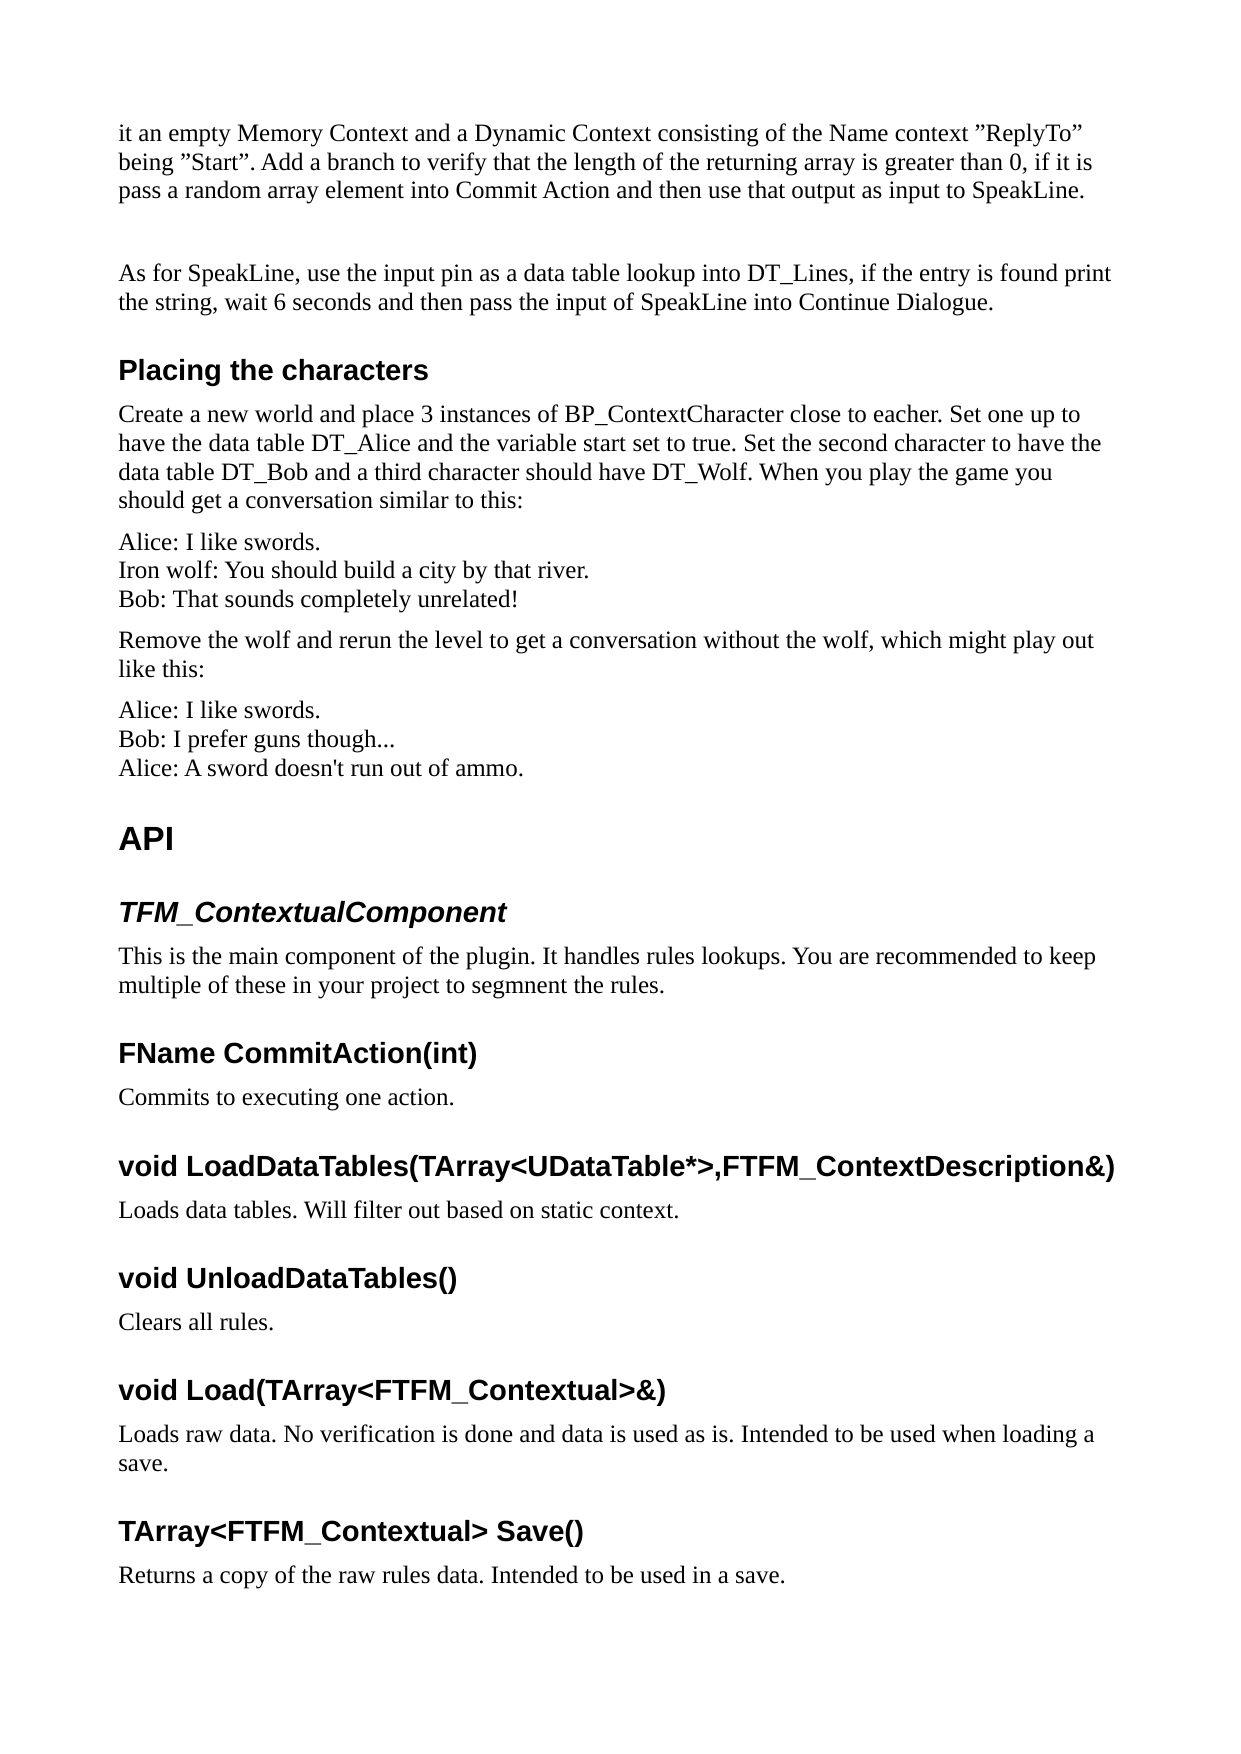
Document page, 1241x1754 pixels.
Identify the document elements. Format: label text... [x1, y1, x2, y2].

subtitle TFM_ContextualComponent [118, 895, 1122, 929]
subtitle API [118, 819, 1122, 858]
text it an empty Memory Context and a Dynamic Context consisting of the Name context ”ReplyTo” being ”Start”. Add a branch to verify that the length of the returning array is greater than 0, if it is pass a random array element into Commit Action and then use that output as input to SpeakLine. [118, 118, 1122, 204]
subtitle Placing the characters [118, 353, 1122, 387]
text As for SpeakLine, use the input pin as a data table lookup into DT_Lines, if the entry is found print the string, wait 6 seconds and then pass the input of SpeakLine into Continue Dialogue. [118, 258, 1122, 316]
text Remove the wolf and rerun the level to get a conversation without the wolf, which might play out like this: [118, 625, 1122, 683]
text Alice: I like swords. Bob: I prefer guns though... Alice: A sword doesn't run out of ammo. [118, 695, 1122, 782]
text Loads data tables. Will filter out based on static context. [118, 1195, 1122, 1223]
text Commits to executing one action. [118, 1082, 1122, 1111]
subtitle TArray<FTFM_Contextual> Save() [118, 1514, 1122, 1548]
subtitle void LoadDataTables(TArray<UDataTable*>,FTFM_ContextDescription&) [118, 1149, 1122, 1182]
text This is the main component of the plugin. It handles rules lookups. You are recommended to keep multiple of these in your project to segmnent the rules. [118, 941, 1122, 999]
subtitle void UnloadDataTables() [118, 1261, 1122, 1294]
text Clears all rules. [118, 1307, 1122, 1336]
subtitle FName CommitAction(int) [118, 1036, 1122, 1070]
text Alice: I like swords. Iron wolf: You should build a city by that river. Bob: That sounds completely unrelated! [118, 527, 1122, 613]
subtitle void Load(TArray<FTFM_Contextual>&) [118, 1373, 1122, 1407]
text Returns a copy of the raw rules data. Intended to be used in a save. [118, 1560, 1122, 1589]
text Create a new world and place 3 instances of BP_ContextCharacter close to eacher. Set one up to have the data table DT_Alice and the variable start set to true. Set the second character to have the data table DT_Bob and a third character should have DT_Wolf. When you play the game you should get a conversation similar to this: [118, 399, 1122, 514]
text Loads raw data. No verification is done and data is used as is. Intended to be used when loading a save. [118, 1419, 1122, 1477]
